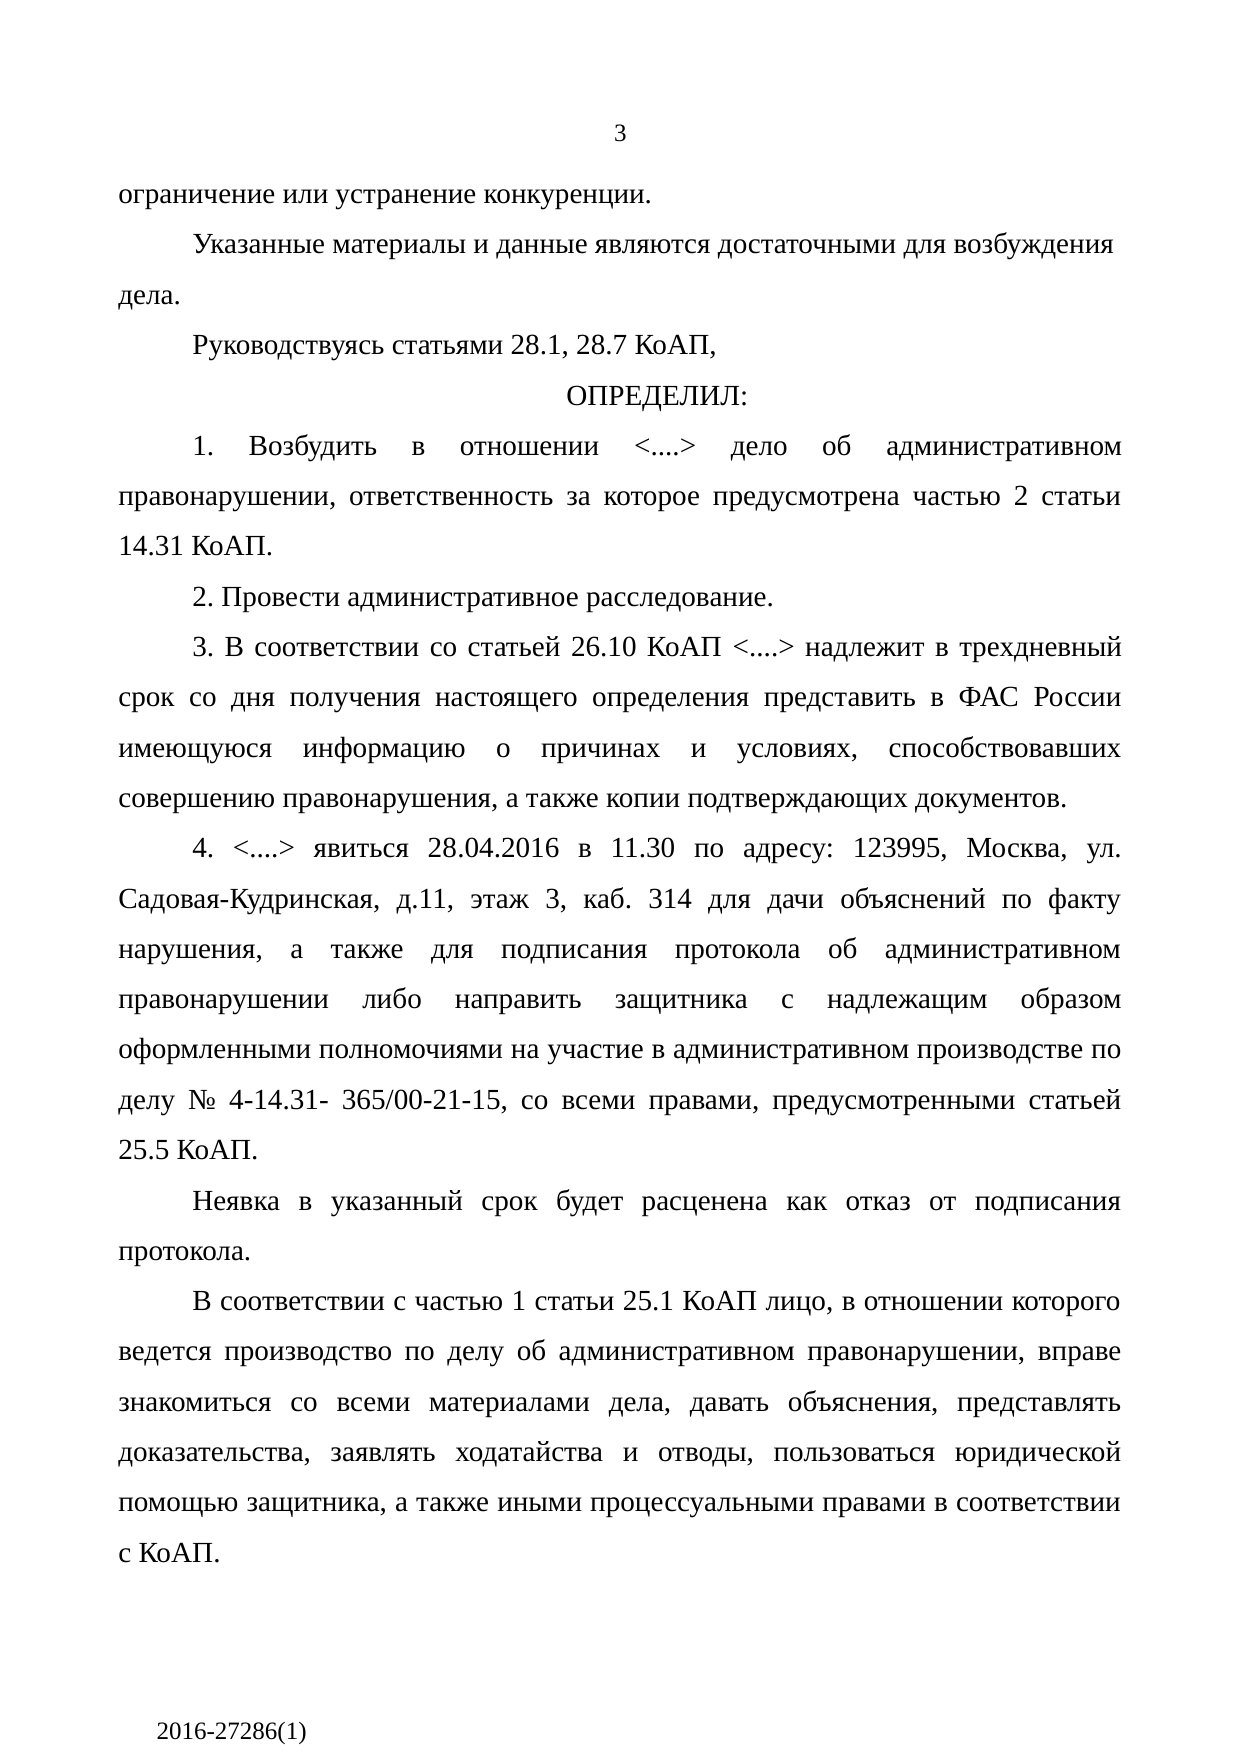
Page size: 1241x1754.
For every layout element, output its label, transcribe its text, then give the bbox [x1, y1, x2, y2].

text Руководствуясь статьями 28.1, 28.7 КоАП, [118, 327, 1122, 361]
text В соответствии с частью 1 статьи 25.1 КоАП лицо, в отношении которого ведется производство по делу об административном правонарушении, вправе знакомиться со всеми материалами дела, давать объяснения, представлять доказательства, заявлять ходатайства и отводы, пользоваться юридической помощью защитника, а также иными процессуальными правами в соответствии с КоАП. [118, 1283, 1122, 1568]
text Неявка в указанный срок будет расценена как отказ от подписания протокола. [118, 1183, 1122, 1266]
text 3. В соответствии со статьей 26.10 КоАП <....> надлежит в трехдневный срок со дня получения настоящего определения представить в ФАС России имеющуюся информацию о причинах и условиях, способствовавших совершению правонарушения, а также копии подтверждающих документов. [118, 629, 1122, 814]
text 4. <....> явиться 28.04.2016 в 11.30 по адресу: 123995, Москва, ул. Садовая-Кудринская, д.11, этаж 3, каб. 314 для дачи объяснений по факту нарушения, а также для подписания протокола об административном правонарушении либо направить защитника с надлежащим образом оформленными полномочиями на участие в административном производстве по делу № 4-14.31- 365/00-21-15, со всеми правами, предусмотренными статьей 25.5 КоАП. [118, 830, 1122, 1166]
text ОПРЕДЕЛИЛ: [118, 378, 1122, 411]
text 2. Провести административное расследование. [118, 579, 1122, 612]
text дела. [118, 277, 1122, 311]
text ограничение или устранение конкуренции. [118, 176, 1122, 210]
text Указанные материалы и данные являются достаточными для возбуждения [118, 227, 1122, 260]
text 1. Возбудить в отношении <....> дело об административном правонарушении, ответственность за которое предусмотрена частью 2 статьи 14.31 КоАП. [118, 428, 1122, 562]
